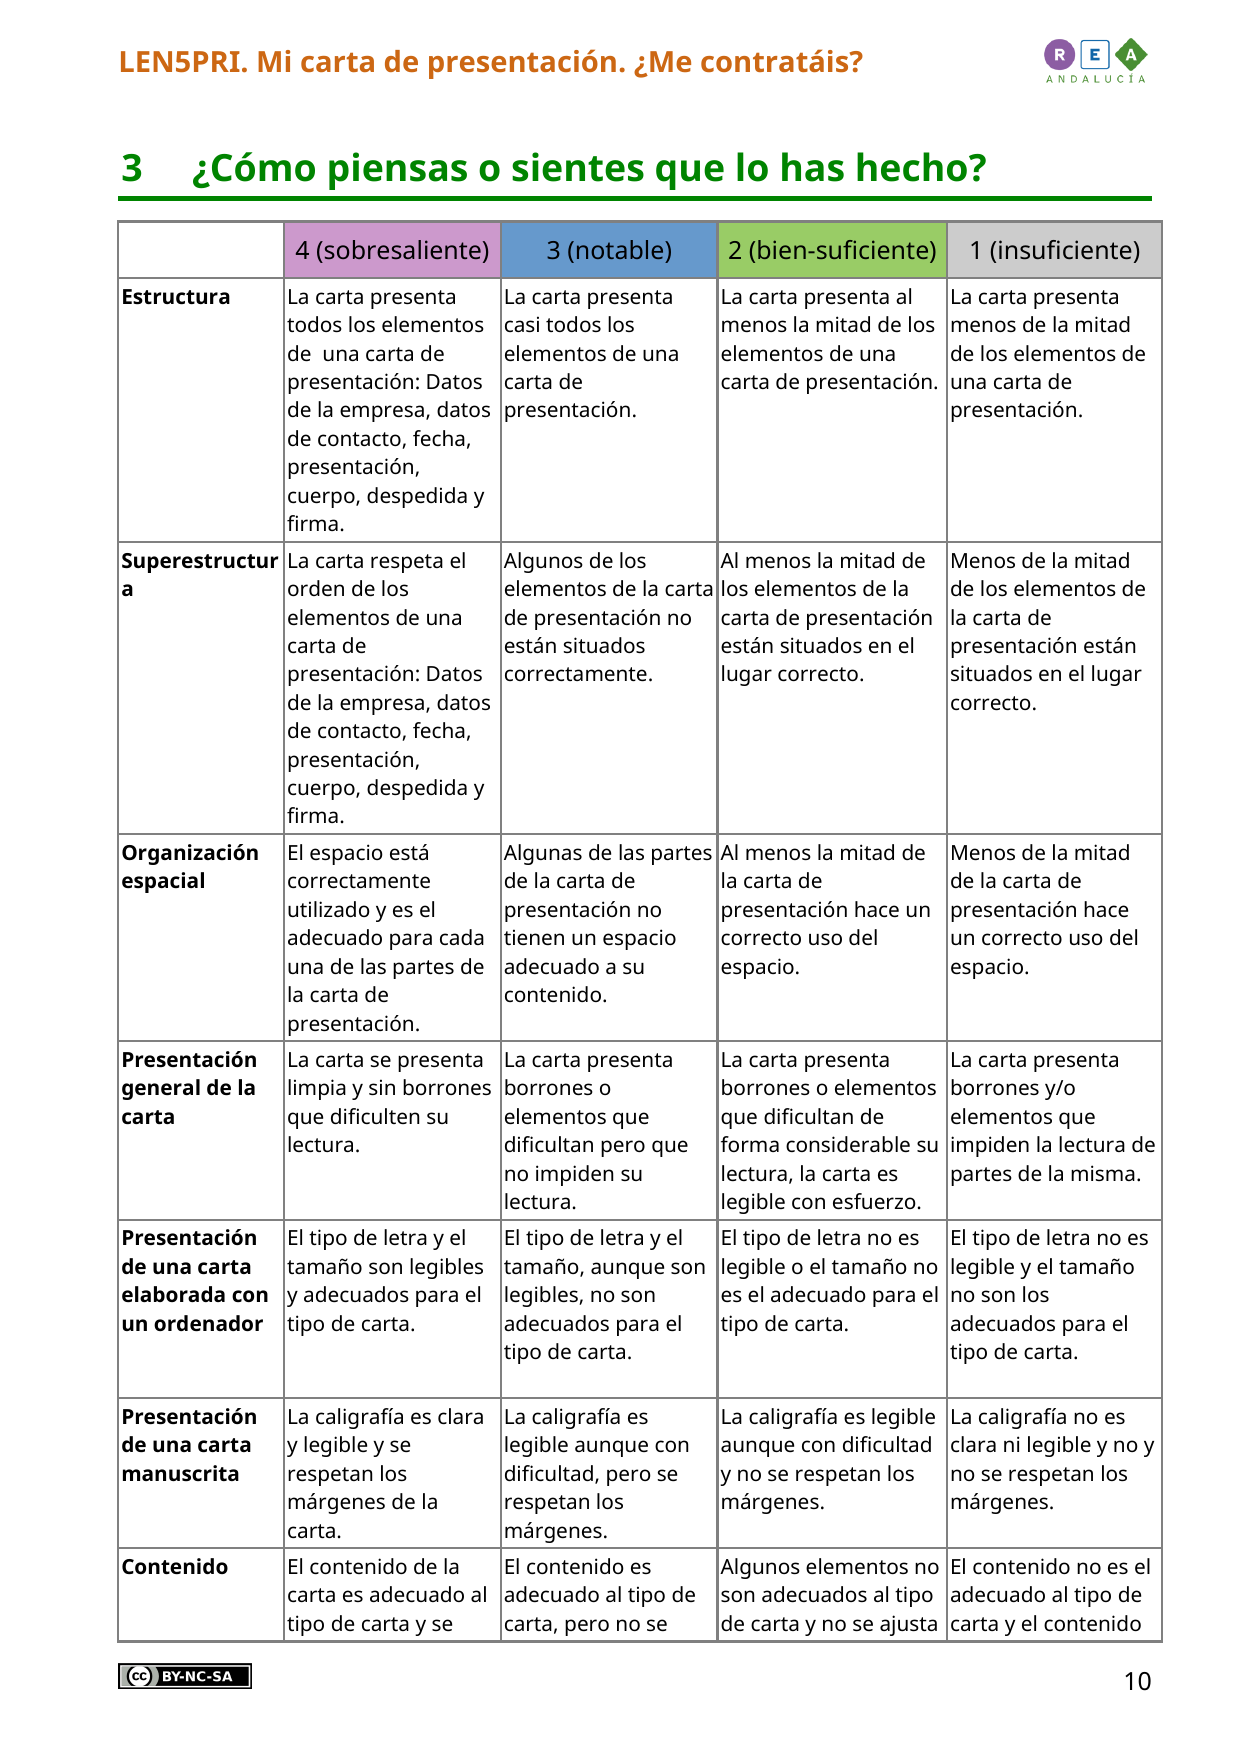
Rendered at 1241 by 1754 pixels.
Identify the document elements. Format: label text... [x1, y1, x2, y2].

table_header [119, 223, 283, 277]
table_cell La carta presenta todos los elementos de una carta de presentación: Datos de la empresa, datos de contacto, fecha, presentación, cuerpo, despedida y firma. [285, 279, 500, 541]
table_cell Algunos elementos no son adecuados al tipo de carta y no se ajusta [719, 1549, 946, 1640]
table_cell La carta respeta el orden de los elementos de una carta de presentación: Datos de la empresa, datos de contacto, fecha, presentación, cuerpo, despedida y firma. [285, 543, 500, 833]
table_cell La caligrafía es legible aunque con dificultad y no se respetan los márgenes. [719, 1399, 946, 1547]
table_cell El espacio está correctamente utilizado y es el adecuado para cada una de las partes de la carta de presentación. [285, 835, 500, 1040]
table_cell El contenido de la carta es adecuado al tipo de carta y se [285, 1549, 500, 1640]
table_cell La carta presenta casi todos los elementos de una carta de presentación. [502, 279, 716, 541]
table_cell La carta presenta menos de la mitad de los elementos de una carta de presentación. [948, 279, 1161, 541]
table_header 3 (notable) [502, 223, 716, 277]
table_cell La carta presenta borrones o elementos que dificultan pero que no impiden su lectura. [502, 1042, 716, 1218]
table_cell Estructura [119, 279, 283, 541]
table_cell Menos de la mitad de la carta de presentación hace un correcto uso del espacio. [948, 835, 1161, 1040]
subtitle ¿Cómo piensas o sientes que lo has hecho? [118, 139, 1152, 196]
table_cell El tipo de letra no es legible o el tamaño no es el adecuado para el tipo de carta. [719, 1221, 946, 1397]
table_cell Superestructura [119, 543, 283, 833]
table_cell El contenido no es el adecuado al tipo de carta y el contenido [948, 1549, 1161, 1640]
table_cell Presentación de una carta elaborada con un ordenador [119, 1221, 283, 1397]
table_cell Algunos de los elementos de la carta de presentación no están situados correctamente. [502, 543, 716, 833]
table_cell La caligrafía es clara y legible y se respetan los márgenes de la carta. [285, 1399, 500, 1547]
table_cell El tipo de letra y el tamaño son legibles y adecuados para el tipo de carta. [285, 1221, 500, 1397]
table_cell La carta presenta al menos la mitad de los elementos de una carta de presentación. [719, 279, 946, 541]
table_cell El tipo de letra y el tamaño, aunque son legibles, no son adecuados para el tipo de carta. [502, 1221, 716, 1397]
table_cell Al menos la mitad de los elementos de la carta de presentación están situados en el lugar correcto. [719, 543, 946, 833]
picture [1039, 33, 1152, 88]
table_header 4 (sobresaliente) [285, 223, 500, 277]
table_cell La caligrafía es legible aunque con dificultad, pero se respetan los márgenes. [502, 1399, 716, 1547]
table_header 1 (insuficiente) [948, 223, 1161, 277]
table_cell Menos de la mitad de los elementos de la carta de presentación están situados en el lugar correcto. [948, 543, 1161, 833]
table_cell Al menos la mitad de la carta de presentación hace un correcto uso del espacio. [719, 835, 946, 1040]
table_cell Presentación general de la carta [119, 1042, 283, 1218]
table_cell Algunas de las partes de la carta de presentación no tienen un espacio adecuado a su contenido. [502, 835, 716, 1040]
table_cell Contenido [119, 1549, 283, 1640]
picture [118, 1663, 536, 1698]
table_cell La carta presenta borrones y/o elementos que impiden la lectura de partes de la misma. [948, 1042, 1161, 1218]
table_cell La carta presenta borrones o elementos que dificultan de forma considerable su lectura, la carta es legible con esfuerzo. [719, 1042, 946, 1218]
table_cell La caligrafía no es clara ni legible y no y no se respetan los márgenes. [948, 1399, 1161, 1547]
table_cell El contenido es adecuado al tipo de carta, pero no se [502, 1549, 716, 1640]
table_cell El tipo de letra no es legible y el tamaño no son los adecuados para el tipo de carta. [948, 1221, 1161, 1397]
table_cell Organización espacial [119, 835, 283, 1040]
table_cell La carta se presenta limpia y sin borrones que dificulten su lectura. [285, 1042, 500, 1218]
table_header 2 (bien-suficiente) [719, 223, 946, 277]
table_cell Presentación de una carta manuscrita [119, 1399, 283, 1547]
